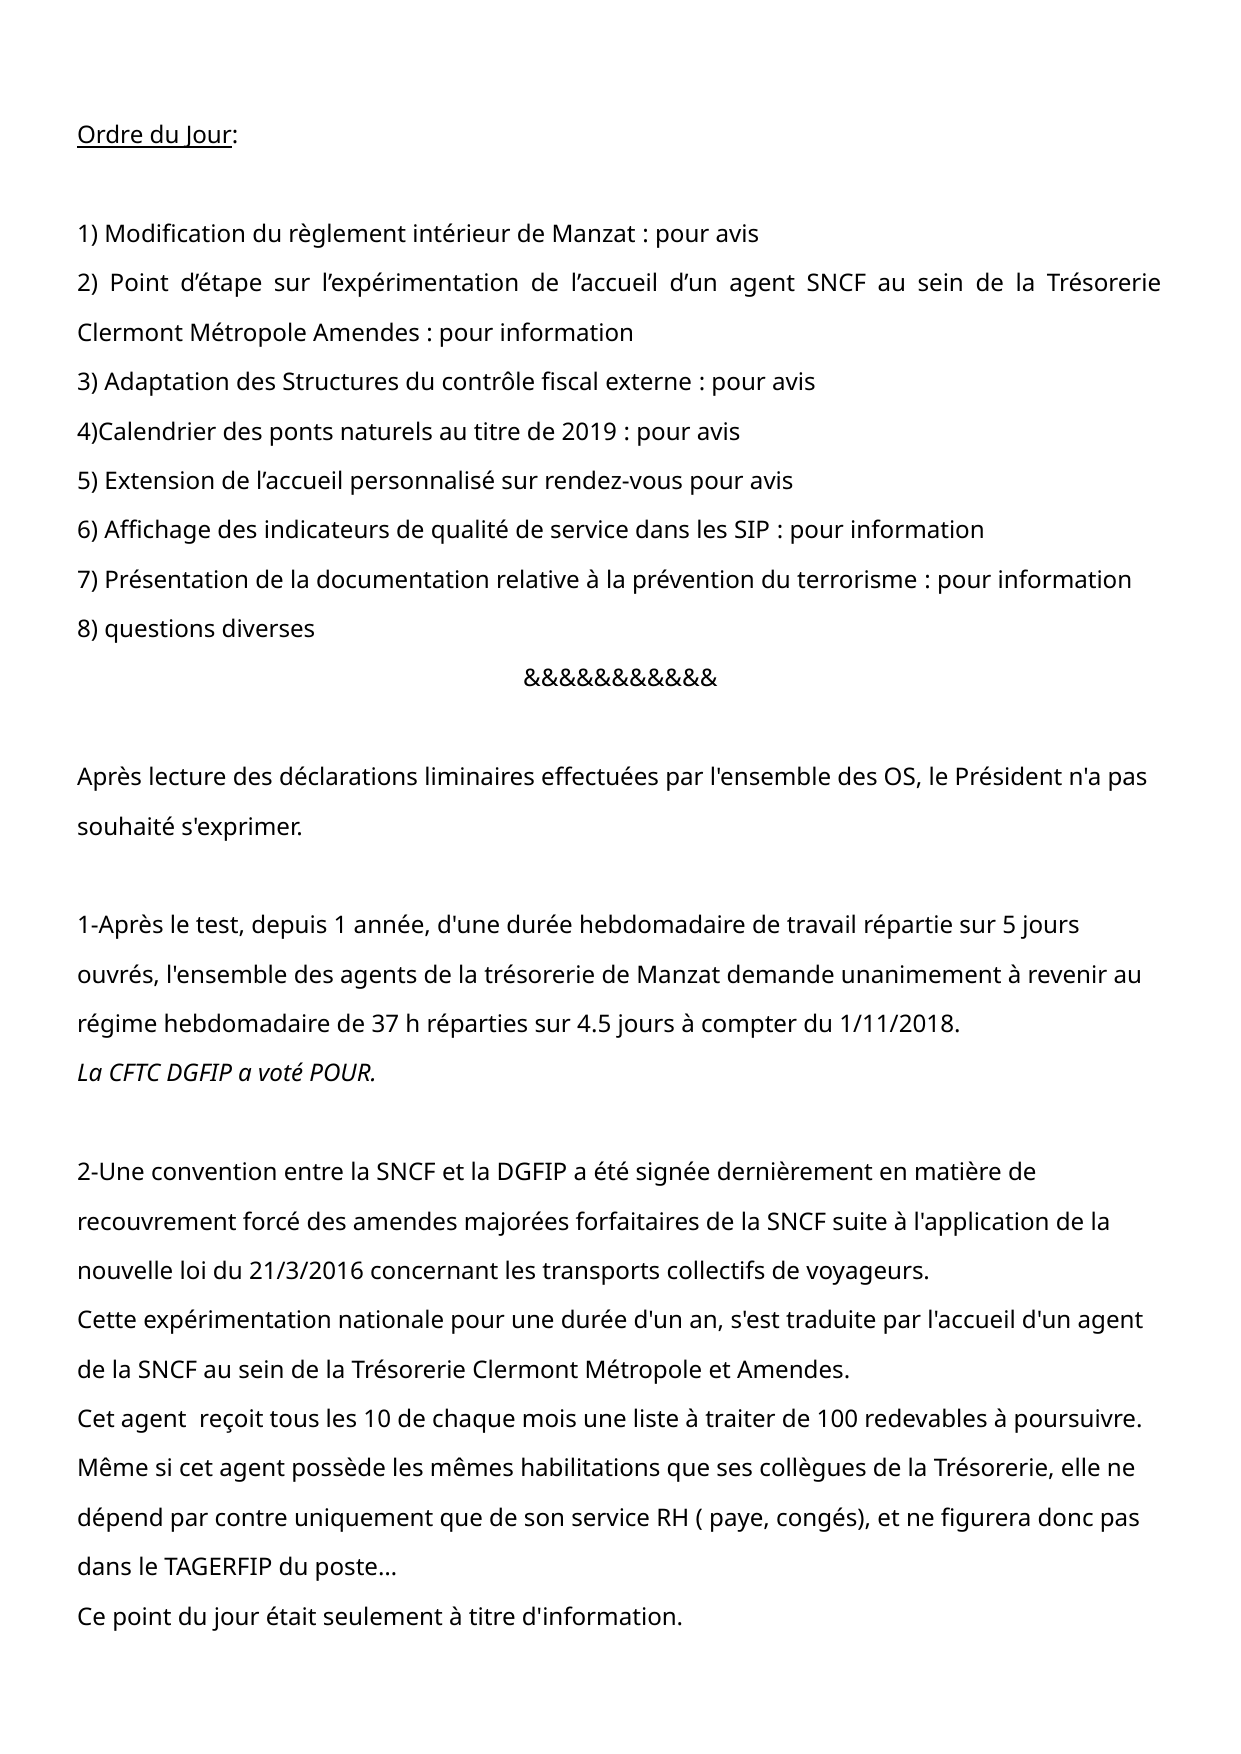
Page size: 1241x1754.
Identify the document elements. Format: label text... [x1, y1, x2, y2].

text 2) Point d’étape sur l’expérimentation de l’accueil d’un agent SNCF au sein de la Trésorerie Clermont Métropole Amendes : pour information [77, 266, 1163, 348]
text &&&&&&&&&&& [77, 661, 1163, 694]
text 4)Calendrier des ponts naturels au titre de 2019 : pour avis [77, 414, 1163, 447]
text 3) Adaptation des Structures du contrôle fiscal externe : pour avis [77, 365, 1163, 398]
text 1) Modification du règlement intérieur de Manzat : pour avis [77, 217, 1163, 249]
text 8) questions diverses [77, 612, 1163, 644]
text 6) Affichage des indicateurs de qualité de service dans les SIP : pour information [77, 513, 1163, 546]
text 7) Présentation de la documentation relative à la prévention du terrorisme : pour information [77, 562, 1163, 595]
text 5) Extension de l’accueil personnalisé sur rendez-vous pour avis [77, 463, 1163, 496]
text Ordre du Jour: [77, 118, 1163, 151]
text Après lecture des déclarations liminaires effectuées par l'ensemble des OS, le Président n'a pas souhaité s'exprimer. 1-Après le test, depuis 1 année, d'une durée hebdomadaire de travail répartie sur 5 jours ouvrés, l'ensemble des agents de la trésorerie de Manzat demande unanimement à revenir au régime hebdomadaire de 37 h réparties sur 4.5 jours à compter du 1/11/2018. La CFTC DGFIP a voté POUR. 2-Une convention entre la SNCF et la DGFIP a été signée dernièrement en matière de recouvrement forcé des amendes majorées forfaitaires de la SNCF suite à l'application de la nouvelle loi du 21/3/2016 concernant les transports collectifs de voyageurs. Cette expérimentation nationale pour une durée d'un an, s'est traduite par l'accueil d'un agent de la SNCF au sein de la Trésorerie Clermont Métropole et Amendes. Cet agent reçoit tous les 10 de chaque mois une liste à traiter de 100 redevables à poursuivre. Même si cet agent possède les mêmes habilitations que ses collègues de la Trésorerie, elle ne dépend par contre uniquement que de son service RH ( paye, congés), et ne figurera donc pas dans le TAGERFIP du poste… Ce point du jour était seulement à titre d'information. [77, 760, 1163, 1632]
